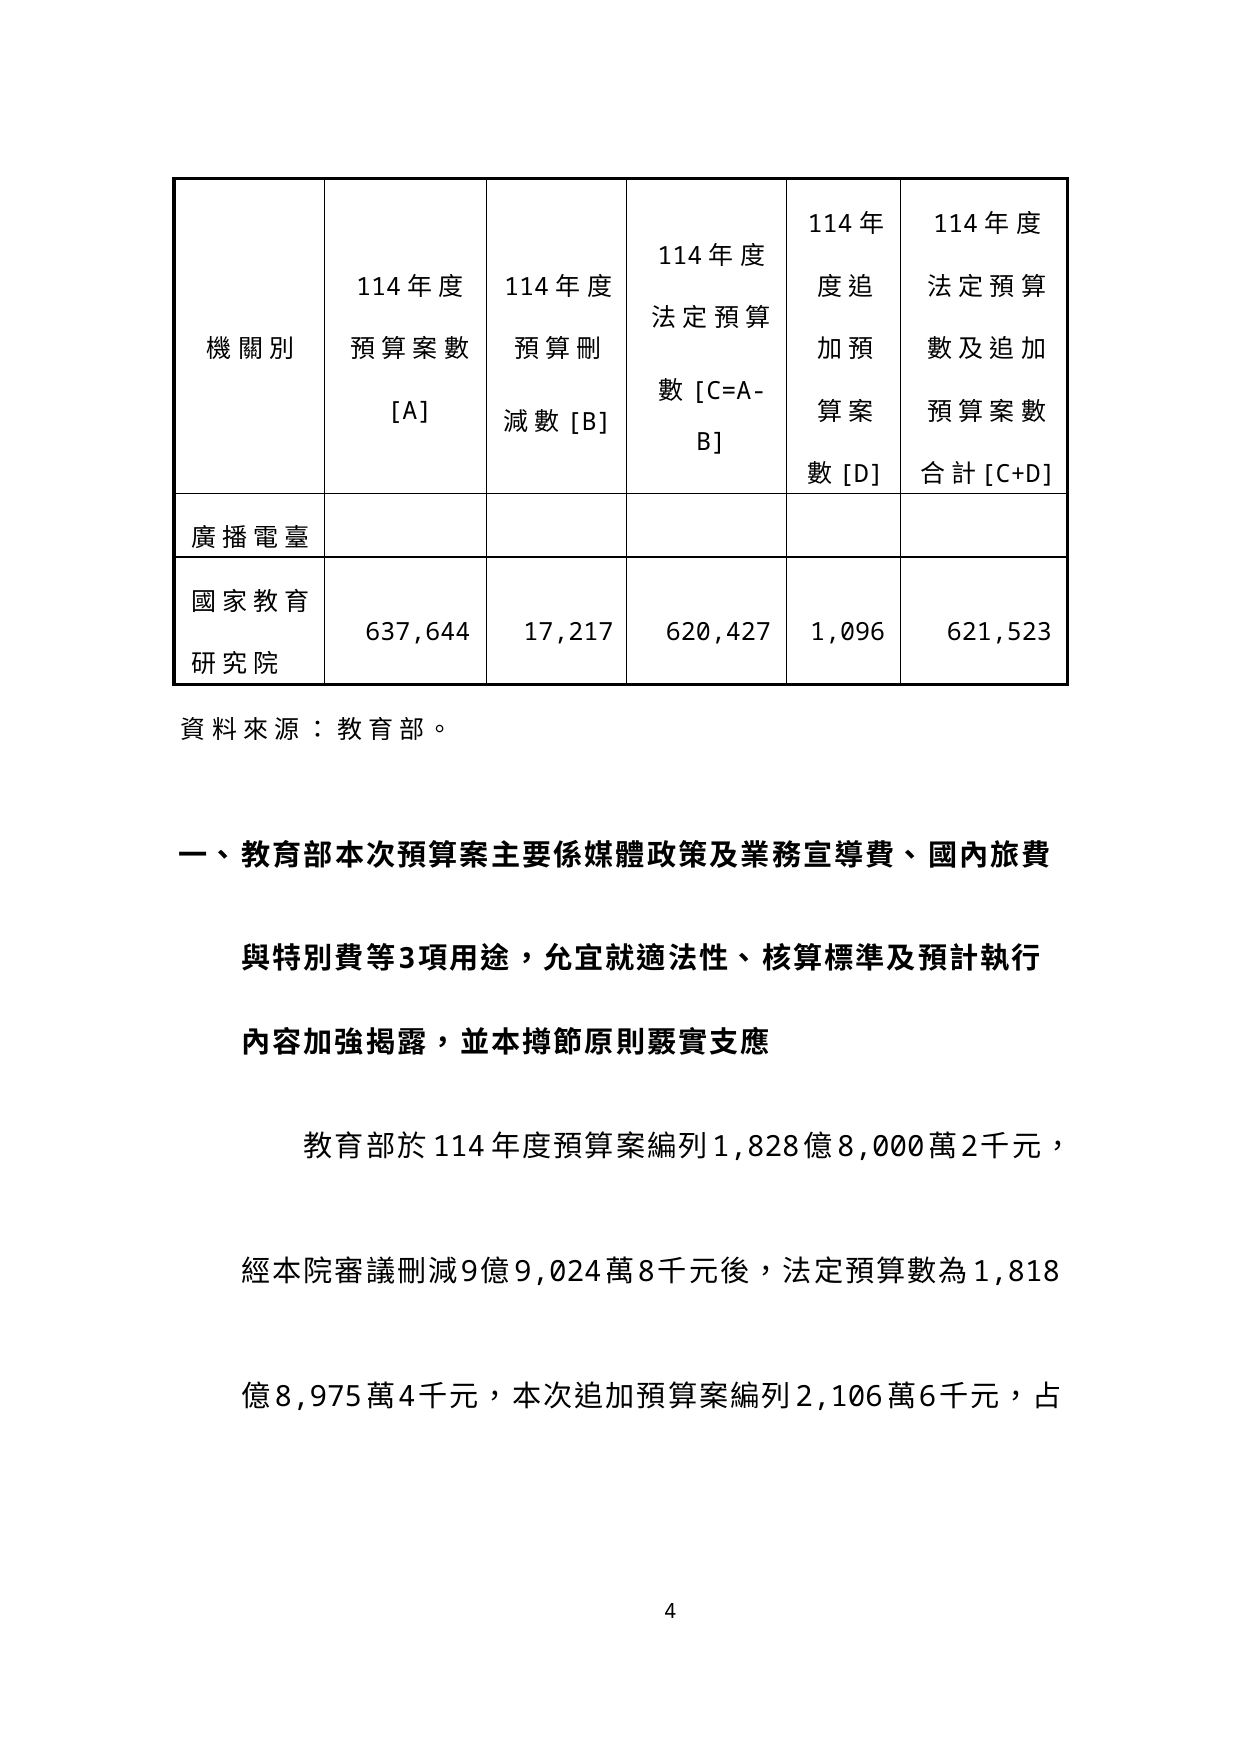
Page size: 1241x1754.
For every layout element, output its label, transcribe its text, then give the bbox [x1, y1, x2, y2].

table_cell 621,523 [901, 558, 1066, 682]
table_header 114年度法定預算數及追加預算案數合計[C+D] [901, 180, 1066, 493]
text 資料來源：教育部。 [163, 686, 1063, 748]
text 一、教育部本次預算案主要係媒體政策及業務宣導費、國內旅費與特別費等3項用途，允宜就適法性、核算標準及預計執行內容加強揭露，並本撙節原則覈實支應 [177, 811, 1063, 1061]
table_header 114年度預算刪減數[B] [487, 180, 626, 493]
table_header 114年度追加預算案數[D] [787, 180, 900, 493]
table_cell [787, 494, 900, 556]
text 教育部於114年度預算案編列1,828億8,000萬2千元，經本院審議刪減9億9,024萬8千元後，法定預算數為1,818億8,975萬4千元，本次追加預算案編列2,106萬6千元，占本院審議刪減數之2.13%，說明如下： [236, 1061, 1063, 1436]
table_cell 1,096 [787, 558, 900, 682]
table_cell 637,644 [325, 558, 486, 682]
table_header 機關別 [176, 180, 324, 493]
table_header 114年度法定預算數[C=A-B] [627, 180, 786, 493]
table_cell [487, 494, 626, 556]
table_cell 620,427 [627, 558, 786, 682]
table_cell [901, 494, 1066, 556]
table_cell [325, 494, 486, 556]
table_cell 國家教育研究院 [176, 558, 324, 682]
table_cell 廣播電臺 [176, 494, 324, 556]
table_cell [627, 494, 786, 556]
table_header 114年度預算案數[A] [325, 180, 486, 493]
table_cell 17,217 [487, 558, 626, 682]
